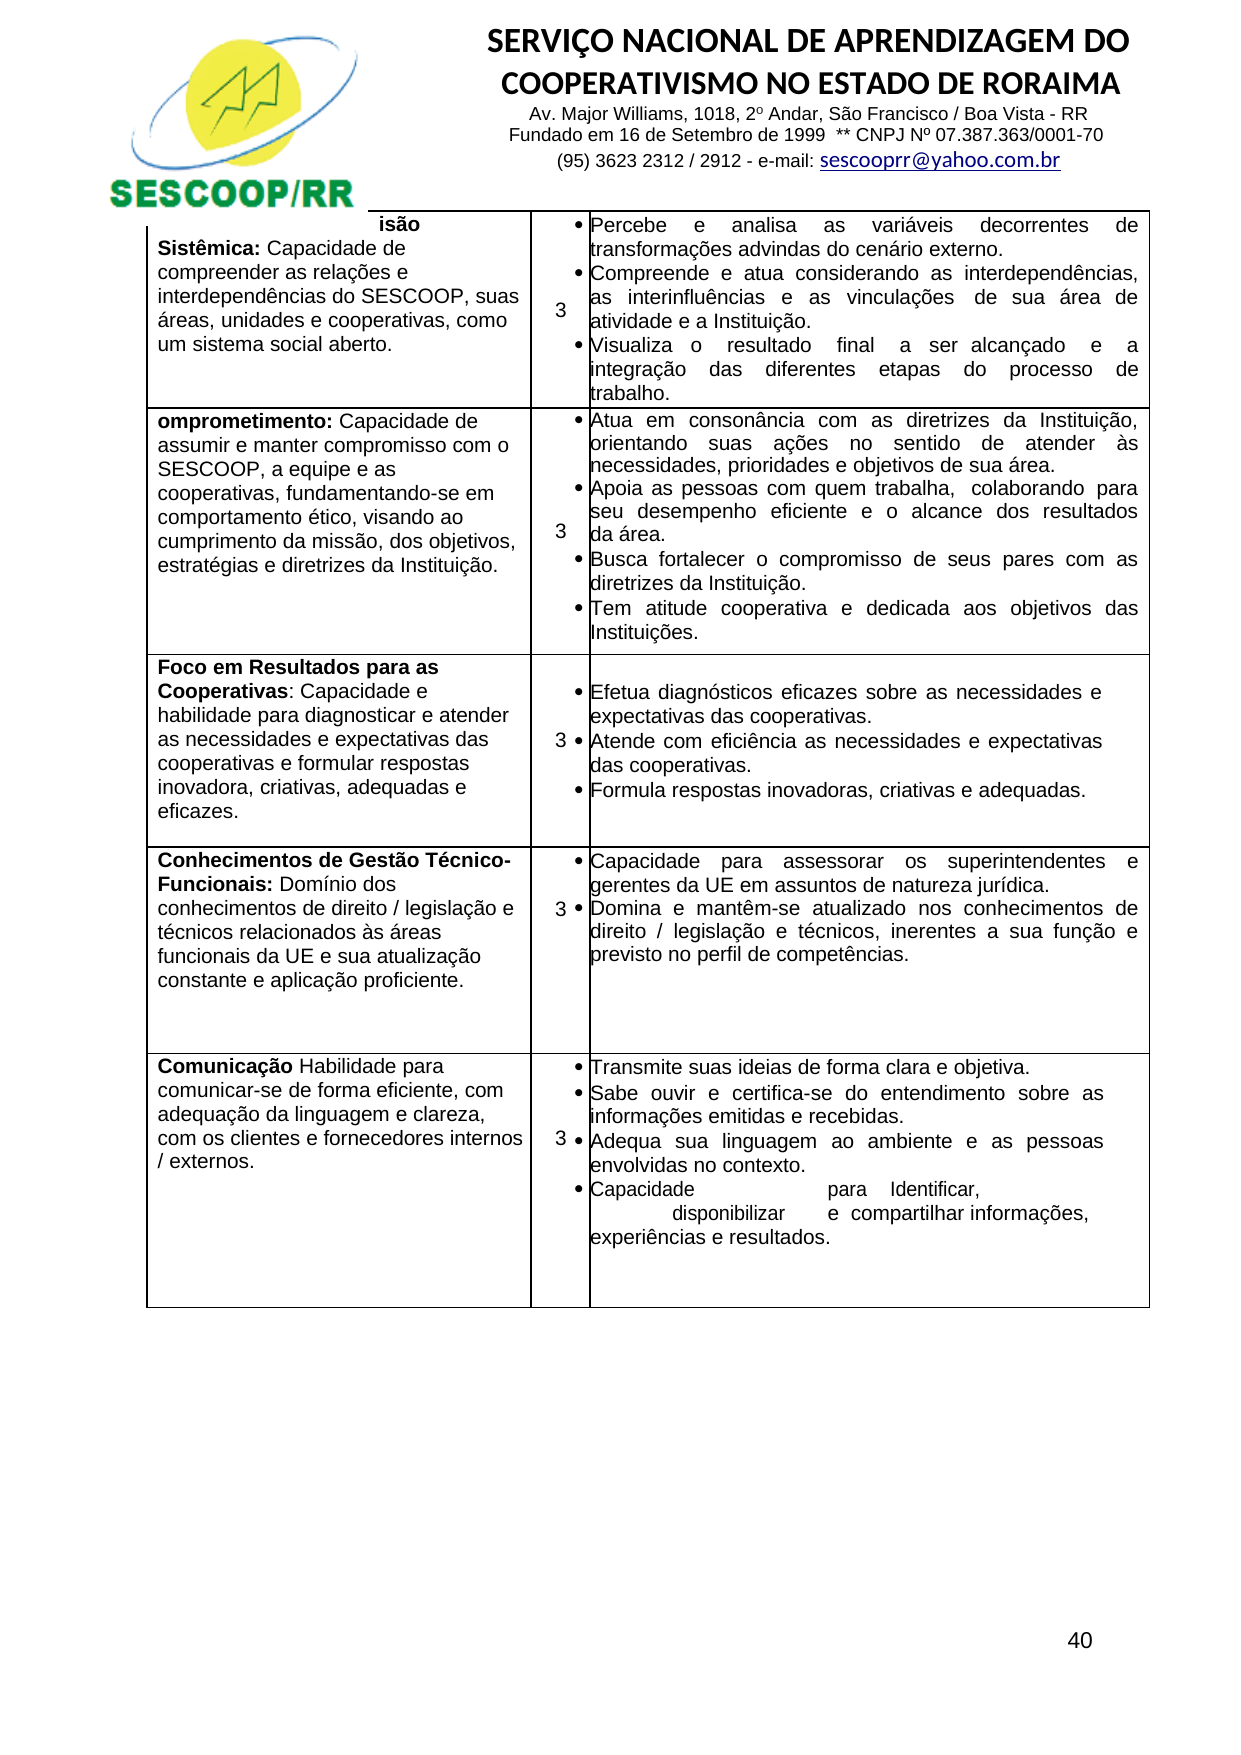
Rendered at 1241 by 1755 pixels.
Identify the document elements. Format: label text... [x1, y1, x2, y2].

table_cell 3 [532, 1054, 589, 1306]
table_cell 3 [532, 655, 589, 846]
table_cell Capacidade para assessorar os superintendentes e gerentes da UE em assuntos de natureza jurídica. Domina e mantêm-se atualizado nos conhecimentos de direito / legislação e técnicos, inerentes a sua função e previsto no perfil de competências. [591, 848, 1149, 1052]
table_cell Atua em consonância com as diretrizes da Instituição, orientando suas ações no sentido de atender às necessidades, prioridades e objetivos de sua área. Apoia as pessoas com quem trabalha, colaborando para seu desempenho eficiente e o alcance dos resultados da área. Busca fortalecer o compromisso de seus pares com as diretrizes da Instituição. Tem atitude cooperativa e dedicada aos objetivos das Instituições. [591, 409, 1149, 653]
table_cell Percebe e analisa as variáveis decorrentes de transformações advindas do cenário externo. Compreende e atua considerando as interdependências, as interinfluências e as vinculações de sua área de atividade e a Instituição. Visualiza o resultado final a ser alcançado e a integração das diferentes etapas do processo de trabalho. [591, 212, 1149, 407]
table_cell Efetua diagnósticos eficazes sobre as necessidades e expectativas das cooperativas. Atende com eficiência as necessidades e expectativas das cooperativas. Formula respostas inovadoras, criativas e adequadas. [591, 655, 1149, 846]
table_cell Comunicação Habilidade para comunicar-se de forma eficiente, com adequação da linguagem e clareza, com os clientes e fornecedores internos / externos. [148, 1054, 530, 1306]
table_cell 3 [532, 212, 589, 407]
table_cell Foco em Resultados para as Cooperativas: Capacidade e habilidade para diagnosticar e atender as necessidades e expectativas das cooperativas e formular respostas inovadora, criativas, adequadas e eficazes. [148, 655, 530, 846]
table_cell Conhecimentos de Gestão Técnico- Funcionais: Domínio dos conhecimentos de direito / legislação e técnicos relacionados às áreas funcionais da UE e sua atualização constante e aplicação proficiente. [148, 848, 530, 1052]
table_cell omprometimento: Capacidade de assumir e manter compromisso com o SESCOOP, a equipe e as cooperativas, fundamentando-se em comportamento ético, visando ao cumprimento da missão, dos objetivos, estratégias e diretrizes da Instituição. [148, 409, 530, 653]
table_cell 3 [532, 848, 589, 1052]
table_cell isão Sistêmica: Capacidade de compreender as relações e interdependências do SESCOOP, suas áreas, unidades e cooperativas, como um sistema social aberto. [148, 212, 530, 407]
table_cell 3 [532, 409, 589, 653]
table_cell Transmite suas ideias de forma clara e objetiva. Sabe ouvir e certifica-se do entendimento sobre as informações emitidas e recebidas. Adequa sua linguagem ao ambiente e as pessoas envolvidas no contexto. Capacidade para Identificar, disponibilizar e compartilhar informações, experiências e resultados. [591, 1054, 1149, 1306]
